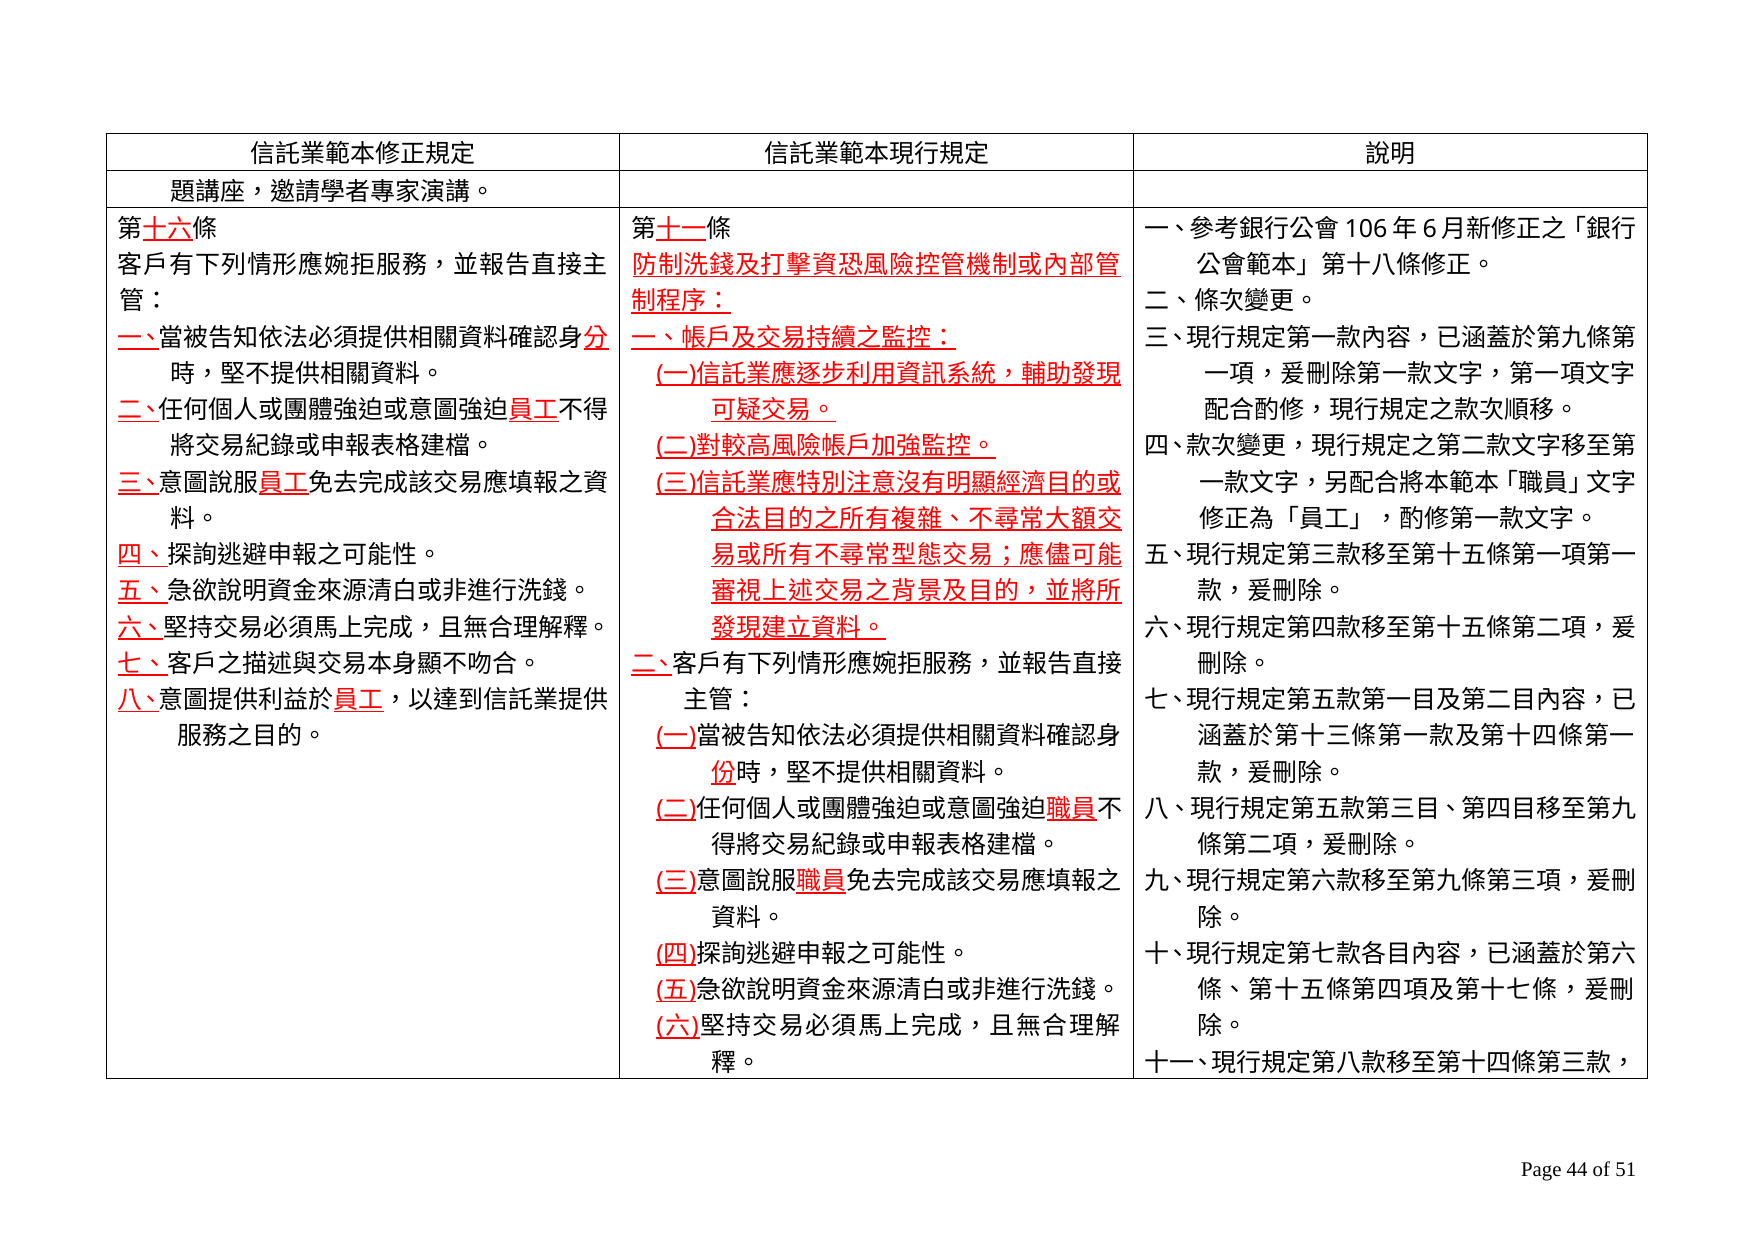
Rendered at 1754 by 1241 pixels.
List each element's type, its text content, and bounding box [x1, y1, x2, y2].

table_header 信託業範本修正規定 [107, 134, 619, 170]
table_cell 一、參考銀行公會106年6月新修正之「銀行公會範本」第十八條修正。 二、條次變更。 三、現行規定第一款內容，已涵蓋於第九條第一項，爰刪除第一款文字，第一項文字配合酌修，現行規定之款次順移。 四、款次變更，現行規定之第二款文字移至第一款文字，另配合將本範本「職員」文字修正為「員工」，酌修第一款文字。 五、現行規定第三款移至第十五條第一項第一款，爰刪除。 六、現行規定第四款移至第十五條第二項，爰刪除。 七、現行規定第五款第一目及第二目內容，已涵蓋於第十三條第一款及第十四條第一款，爰刪除。 八、現行規定第五款第三目、第四目移至第九條第二項，爰刪除。 九、現行規定第六款移至第九條第三項，爰刪除。 十、現行規定第七款各目內容，已涵蓋於第六條、第十五條第四項及第十七條，爰刪除。 十一、現行規定第八款移至第十四條第三款， [1134, 208, 1647, 1078]
table_cell [620, 171, 1133, 207]
table_header 信託業範本現行規定 [620, 134, 1133, 170]
table_cell 第十一條 防制洗錢及打擊資恐風險控管機制或內部管制程序： 一、帳戶及交易持續之監控： (一)信託業應逐步利用資訊系統，輔助發現可疑交易。 (二)對較高風險帳戶加強監控。 (三)信託業應特別注意沒有明顯經濟目的或合法目的之所有複雜、不尋常大額交易或所有不尋常型態交易；應儘可能審視上述交易之背景及目的，並將所發現建立資料。 二、客戶有下列情形應婉拒服務，並報告直接主管： (一)當被告知依法必須提供相關資料確認身份時，堅不提供相關資料。 (二)任何個人或團體強迫或意圖強迫職員不得將交易紀錄或申報表格建檔。 (三)意圖說服職員免去完成該交易應填報之資料。 (四)探詢逃避申報之可能性。 (五)急欲說明資金來源清白或非進行洗錢。 (六)堅持交易必須馬上完成，且無合理解釋。 [620, 208, 1133, 1078]
table_cell 題講座，邀請學者專家演講。 [107, 171, 619, 207]
table_cell 第十六條 客戶有下列情形應婉拒服務，並報告直接主管： 一、當被告知依法必須提供相關資料確認身分時，堅不提供相關資料。 二、任何個人或團體強迫或意圖強迫員工不得將交易紀錄或申報表格建檔。 三、意圖說服員工免去完成該交易應填報之資料。 四、探詢逃避申報之可能性。 五、急欲說明資金來源清白或非進行洗錢。 六、堅持交易必須馬上完成，且無合理解釋。 七、客戶之描述與交易本身顯不吻合。 八、意圖提供利益於員工，以達到信託業提供服務之目的。 [107, 208, 619, 1078]
table_cell [1134, 171, 1647, 207]
table_header 說明 [1134, 134, 1647, 170]
